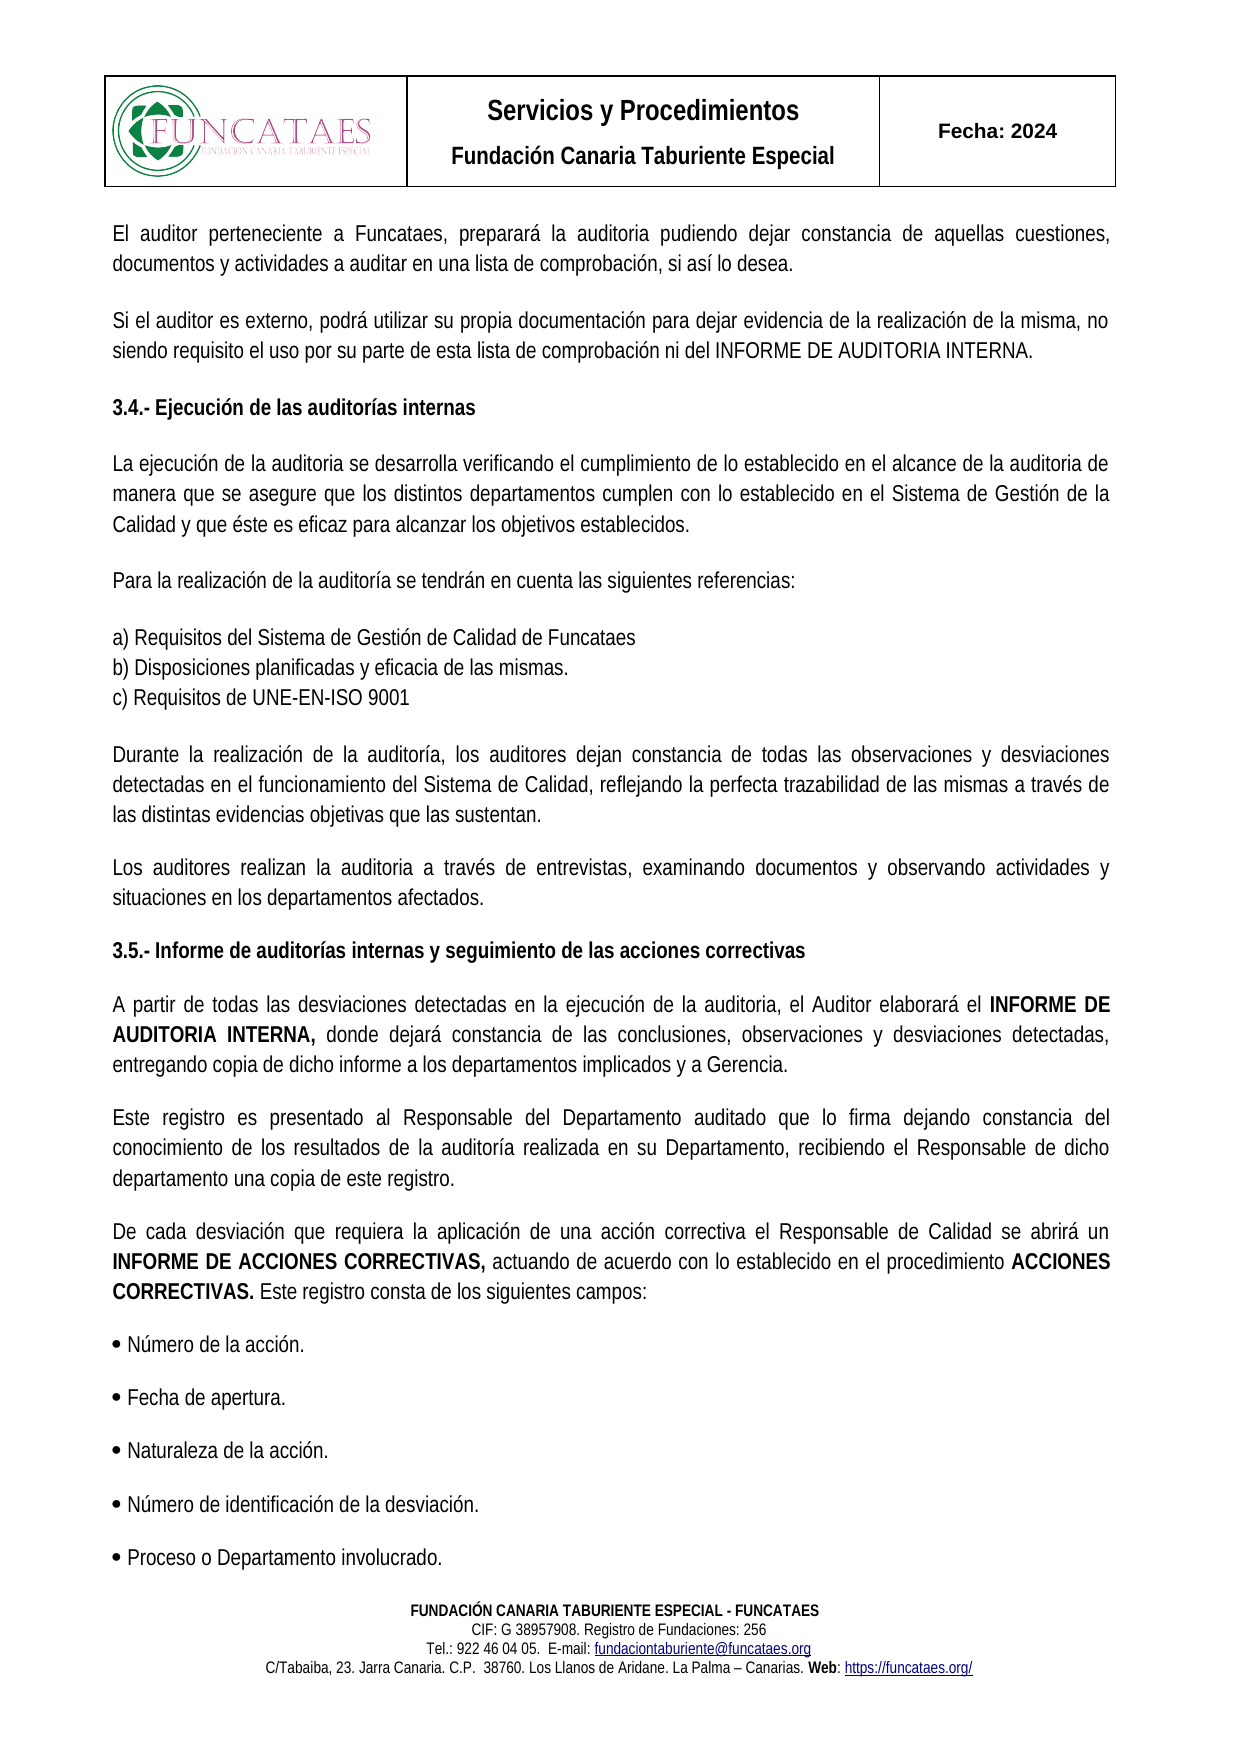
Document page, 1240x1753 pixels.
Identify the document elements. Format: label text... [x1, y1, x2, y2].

list Número de la acción. [112, 1331, 1110, 1358]
text b) Disposiciones planificadas y eficacia de las mismas. [112, 654, 1110, 680]
text 3.4.- Ejecución de las auditorías internas [112, 393, 1110, 420]
text La ejecución de la auditoria se desarrolla verificando el cumplimiento de lo establecido en el alcance de la auditoria de manera que se asegure que los distintos departamentos cumplen con lo establecido en el Sistema de Gestión de la Calidad y que éste es eficaz para alcanzar los objetivos establecidos. [112, 450, 1110, 537]
text c) Requisitos de UNE-EN-ISO 9001 [112, 684, 1110, 710]
list Proceso o Departamento involucrado. [112, 1544, 1110, 1570]
text Si el auditor es externo, podrá utilizar su propia documentación para dejar evidencia de la realización de la misma, no siendo requisito el uso por su parte de esta lista de comprobación ni del INFORME DE AUDITORIA INTERNA. [112, 307, 1110, 363]
list Naturaleza de la acción. [112, 1437, 1110, 1464]
text De cada desviación que requiera la aplicación de una acción correctiva el Responsable de Calidad se abrirá un INFORME DE ACCIONES CORRECTIVAS, actuando de acuerdo con lo establecido en el procedimiento ACCIONES CORRECTIVAS. Este registro consta de los siguientes campos: [112, 1218, 1110, 1304]
text Los auditores realizan la auditoria a través de entrevistas, examinando documentos y observando actividades y situaciones en los departamentos afectados. [112, 854, 1110, 911]
text 3.5.- Informe de auditorías internas y seguimiento de las acciones correctivas [112, 937, 1110, 964]
list Número de identificación de la desviación. [112, 1491, 1110, 1517]
text A partir de todas las desviaciones detectadas en la ejecución de la auditoria, el Auditor elaborará el INFORME DE AUDITORIA INTERNA, donde dejará constancia de las conclusiones, observaciones y desviaciones detectadas, entregando copia de dicho informe a los departamentos implicados y a Gerencia. [112, 991, 1110, 1077]
text Para la realización de la auditoría se tendrán en cuenta las siguientes referencias: [112, 567, 1110, 593]
text a) Requisitos del Sistema de Gestión de Calidad de Funcataes [112, 624, 1110, 650]
text Durante la realización de la auditoría, los auditores dejan constancia de todas las observaciones y desviaciones detectadas en el funcionamiento del Sistema de Calidad, reflejando la perfecta trazabilidad de las mismas a través de las distintas evidencias objetivas que las sustentan. [112, 741, 1110, 827]
list Fecha de apertura. [112, 1384, 1110, 1411]
text El auditor perteneciente a Funcataes, preparará la auditoria pudiendo dejar constancia de aquellas cuestiones, documentos y actividades a auditar en una lista de comprobación, si así lo desea. [112, 220, 1110, 277]
text Este registro es presentado al Responsable del Departamento auditado que lo firma dejando constancia del conocimiento de los resultados de la auditoría realizada en su Departamento, recibiendo el Responsable de dicho departamento una copia de este registro. [112, 1104, 1110, 1191]
